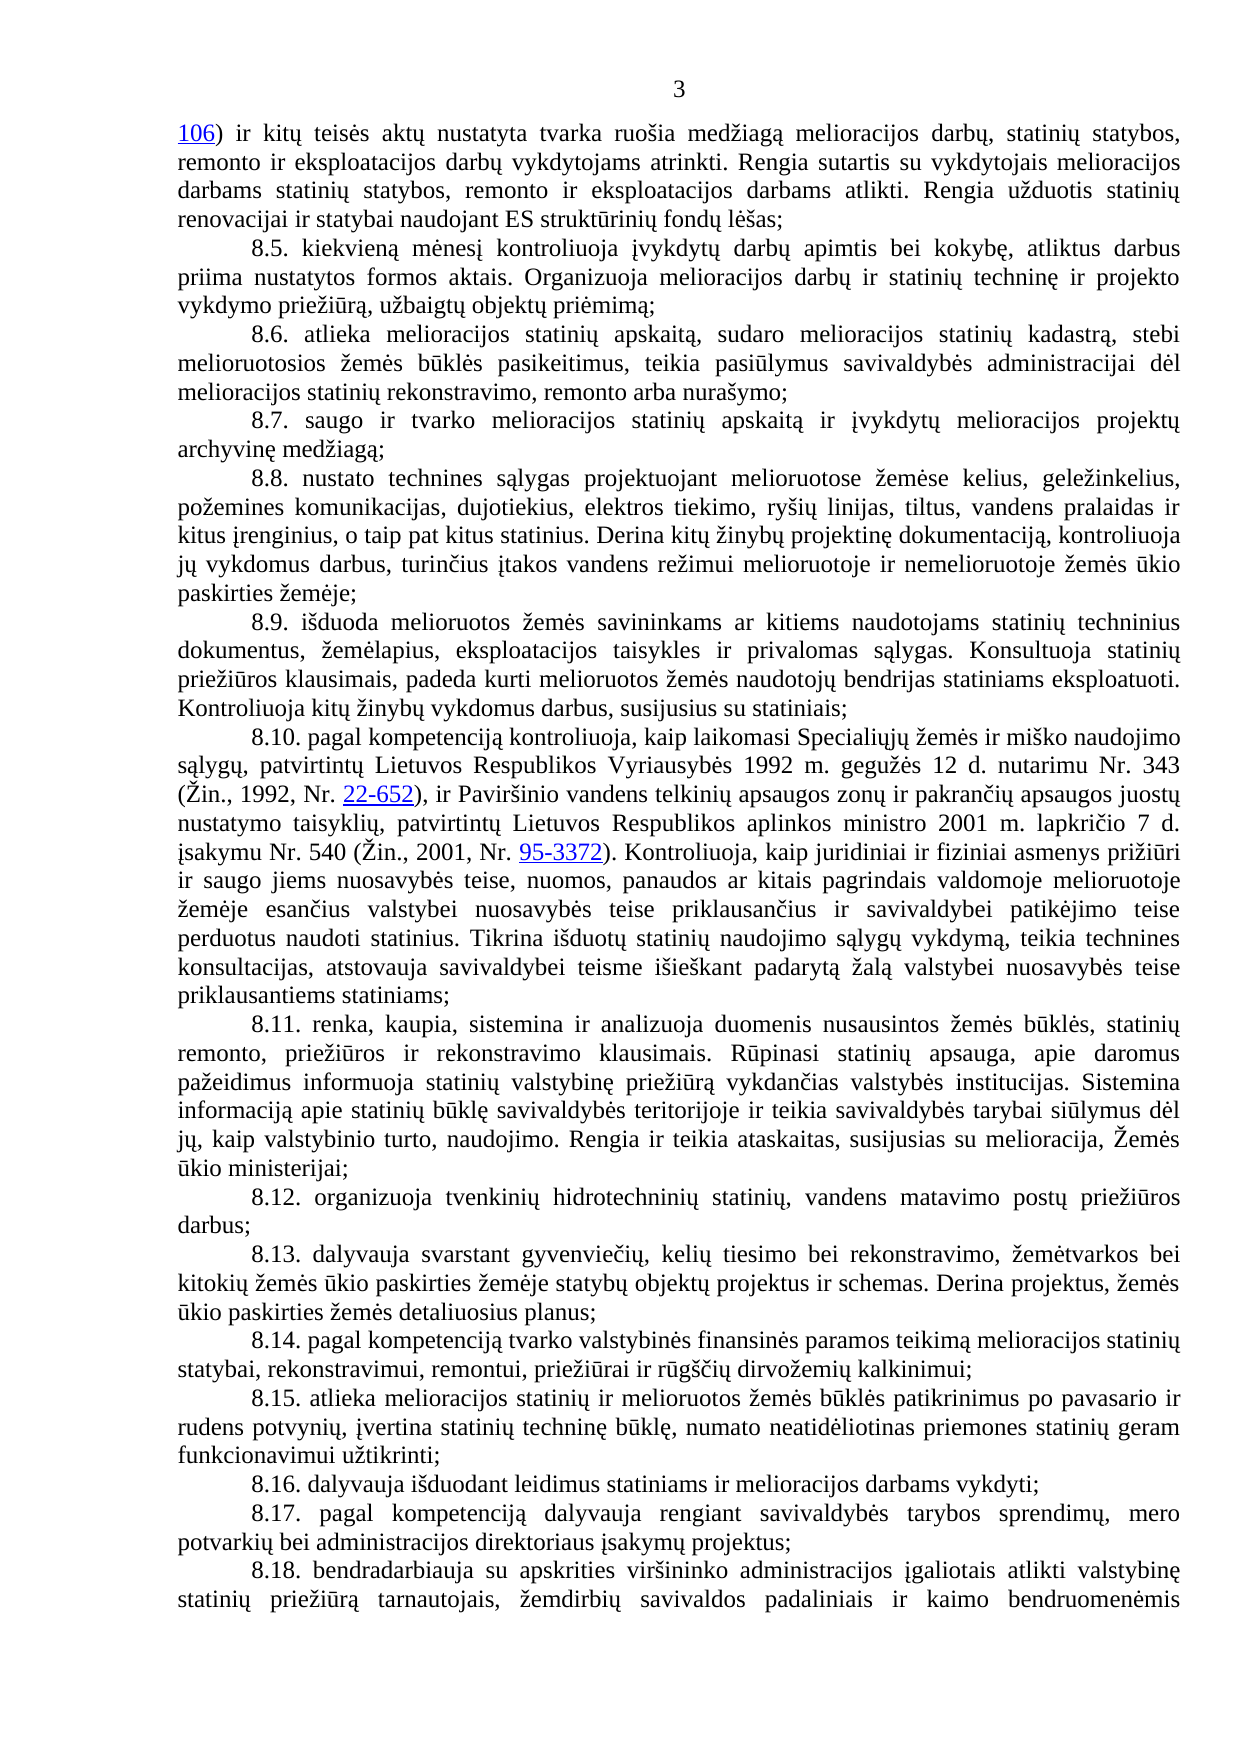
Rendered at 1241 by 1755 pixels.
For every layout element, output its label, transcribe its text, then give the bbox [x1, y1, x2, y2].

text 8.17. pagal kompetenciją dalyvauja rengiant savivaldybės tarybos sprendimų, mero potvarkių bei administracijos direktoriaus įsakymų projektus; [177, 1498, 1181, 1556]
text 8.18. bendradarbiauja su apskrities viršininko administracijos įgaliotais atlikti valstybinę statinių priežiūrą tarnautojais, žemdirbių savivaldos padaliniais ir kaimo bendruomenėmis [177, 1556, 1181, 1613]
text 8.6. atlieka melioracijos statinių apskaitą, sudaro melioracijos statinių kadastrą, stebi melioruotosios žemės būklės pasikeitimus, teikia pasiūlymus savivaldybės administracijai dėl melioracijos statinių rekonstravimo, remonto arba nurašymo; [177, 319, 1181, 406]
text 8.11. renka, kaupia, sistemina ir analizuoja duomenis nusausintos žemės būklės, statinių remonto, priežiūros ir rekonstravimo klausimais. Rūpinasi statinių apsauga, apie daromus pažeidimus informuoja statinių valstybinę priežiūrą vykdančias valstybės institucijas. Sistemina informaciją apie statinių būklę savivaldybės teritorijoje ir teikia savivaldybės tarybai siūlymus dėl jų, kaip valstybinio turto, naudojimo. Rengia ir teikia ataskaitas, susijusias su melioracija, Žemės ūkio ministerijai; [177, 1009, 1181, 1182]
text 8.5. kiekvieną mėnesį kontroliuoja įvykdytų darbų apimtis bei kokybę, atliktus darbus priima nustatytos formos aktais. Organizuoja melioracijos darbų ir statinių techninę ir projekto vykdymo priežiūrą, užbaigtų objektų priėmimą; [177, 233, 1181, 319]
text 8.15. atlieka melioracijos statinių ir melioruotos žemės būklės patikrinimus po pavasario ir rudens potvynių, įvertina statinių techninę būklę, numato neatidėliotinas priemones statinių geram funkcionavimui užtikrinti; [177, 1383, 1181, 1469]
text 8.9. išduoda melioruotos žemės savininkams ar kitiems naudotojams statinių techninius dokumentus, žemėlapius, eksploatacijos taisykles ir privalomas sąlygas. Konsultuoja statinių priežiūros klausimais, padeda kurti melioruotos žemės naudotojų bendrijas statiniams eksploatuoti. Kontroliuoja kitų žinybų vykdomus darbus, susijusius su statiniais; [177, 607, 1181, 722]
text 106) ir kitų teisės aktų nustatyta tvarka ruošia medžiagą melioracijos darbų, statinių statybos, remonto ir eksploatacijos darbų vykdytojams atrinkti. Rengia sutartis su vykdytojais melioracijos darbams statinių statybos, remonto ir eksploatacijos darbams atlikti. Rengia užduotis statinių renovacijai ir statybai naudojant ES struktūrinių fondų lėšas; [177, 118, 1181, 233]
text 8.7. saugo ir tvarko melioracijos statinių apskaitą ir įvykdytų melioracijos projektų archyvinę medžiagą; [177, 406, 1181, 463]
text 8.10. pagal kompetenciją kontroliuoja, kaip laikomasi Specialiųjų žemės ir miško naudojimo sąlygų, patvirtintų Lietuvos Respublikos Vyriausybės 1992 m. gegužės 12 d. nutarimu Nr. 343 (Žin., 1992, Nr. 22-652), ir Paviršinio vandens telkinių apsaugos zonų ir pakrančių apsaugos juostų nustatymo taisyklių, patvirtintų Lietuvos Respublikos aplinkos ministro 2001 m. lapkričio 7 d. įsakymu Nr. 540 (Žin., 2001, Nr. 95-3372). Kontroliuoja, kaip juridiniai ir fiziniai asmenys prižiūri ir saugo jiems nuosavybės teise, nuomos, panaudos ar kitais pagrindais valdomoje melioruotoje žemėje esančius valstybei nuosavybės teise priklausančius ir savivaldybei patikėjimo teise perduotus naudoti statinius. Tikrina išduotų statinių naudojimo sąlygų vykdymą, teikia technines konsultacijas, atstovauja savivaldybei teisme išieškant padarytą žalą valstybei nuosavybės teise priklausantiems statiniams; [177, 722, 1181, 1009]
text 8.13. dalyvauja svarstant gyvenviečių, kelių tiesimo bei rekonstravimo, žemėtvarkos bei kitokių žemės ūkio paskirties žemėje statybų objektų projektus ir schemas. Derina projektus, žemės ūkio paskirties žemės detaliuosius planus; [177, 1239, 1181, 1326]
text 8.16. dalyvauja išduodant leidimus statiniams ir melioracijos darbams vykdyti; [177, 1469, 1181, 1498]
text 8.12. organizuoja tvenkinių hidrotechninių statinių, vandens matavimo postų priežiūros darbus; [177, 1182, 1181, 1239]
text 8.14. pagal kompetenciją tvarko valstybinės finansinės paramos teikimą melioracijos statinių statybai, rekonstravimui, remontui, priežiūrai ir rūgščių dirvožemių kalkinimui; [177, 1326, 1181, 1383]
text 8.8. nustato technines sąlygas projektuojant melioruotose žemėse kelius, geležinkelius, požemines komunikacijas, dujotiekius, elektros tiekimo, ryšių linijas, tiltus, vandens pralaidas ir kitus įrenginius, o taip pat kitus statinius. Derina kitų žinybų projektinę dokumentaciją, kontroliuoja jų vykdomus darbus, turinčius įtakos vandens režimui melioruotoje ir nemelioruotoje žemės ūkio paskirties žemėje; [177, 463, 1181, 607]
